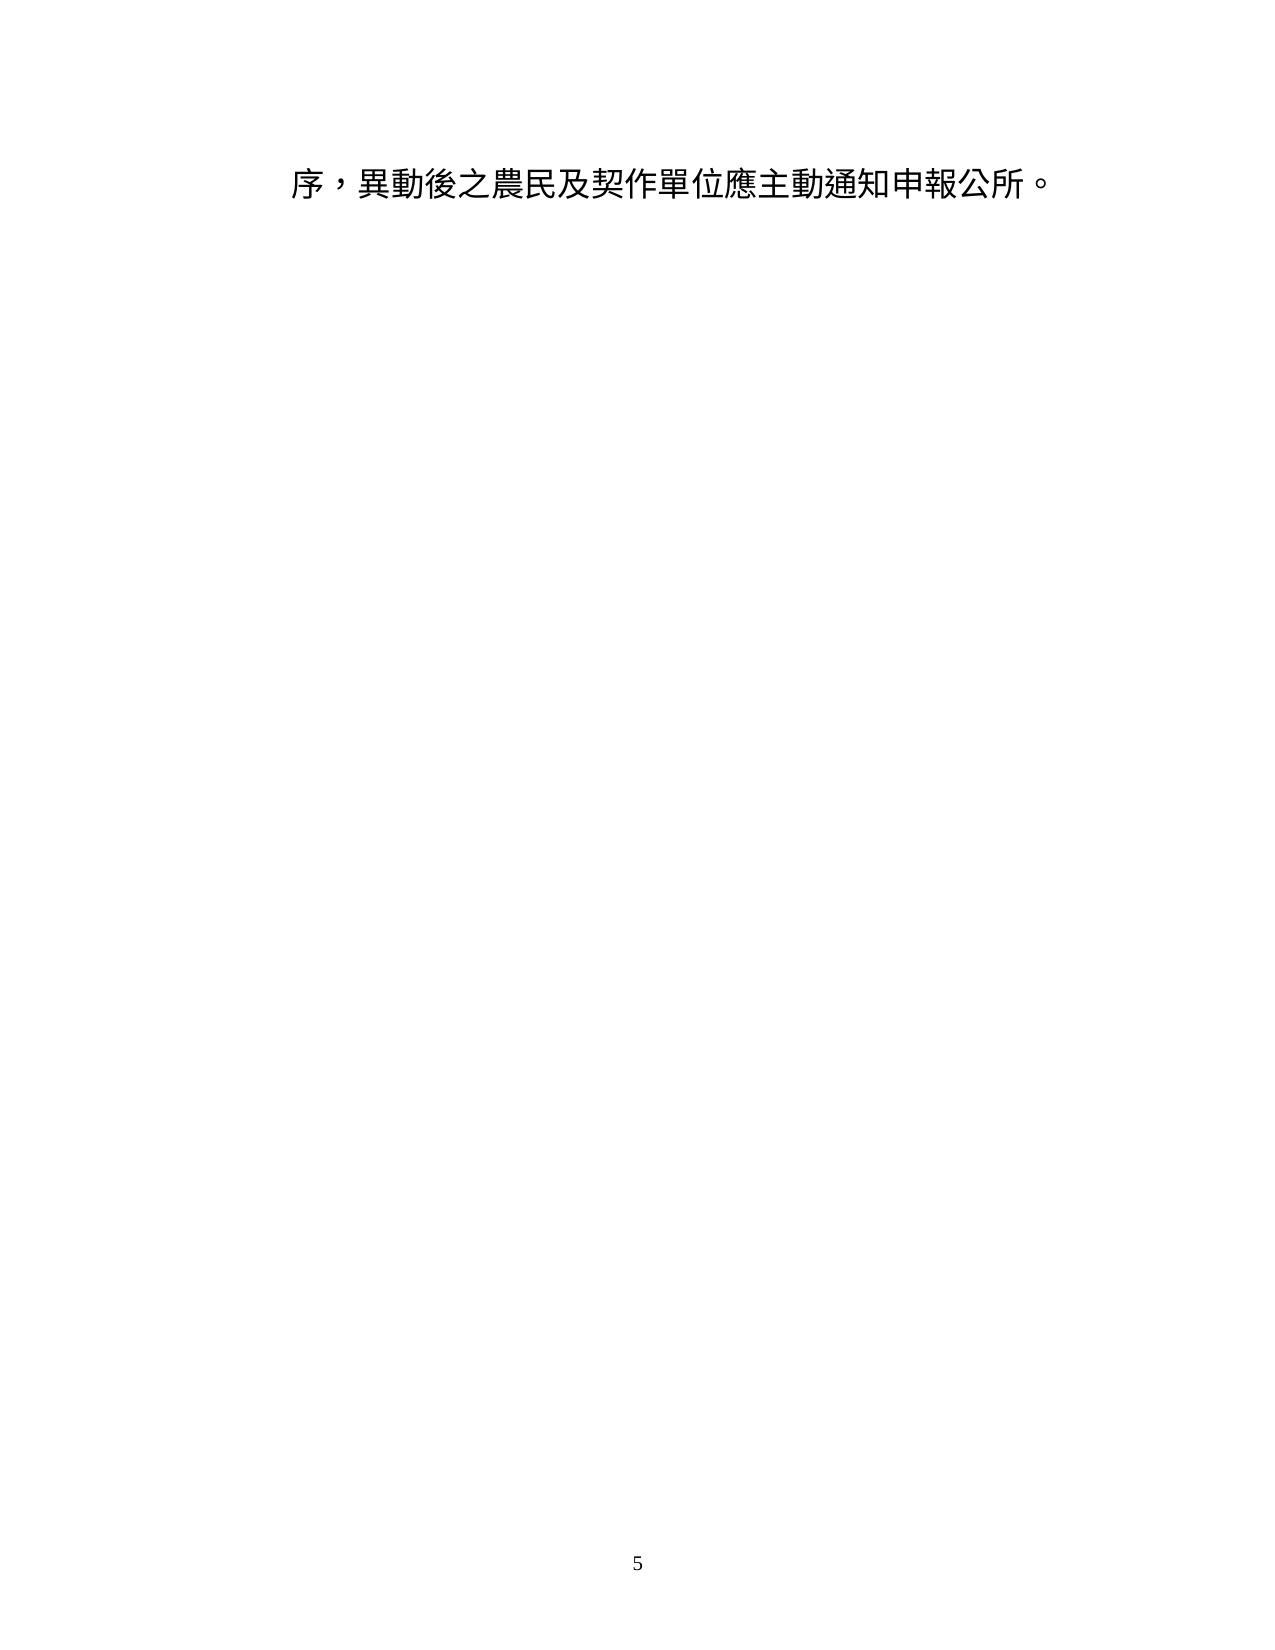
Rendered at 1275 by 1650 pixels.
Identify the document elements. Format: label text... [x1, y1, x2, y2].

list 序，異動後之農民及契作單位應主動通知申報公所。 [187, 150, 1087, 208]
